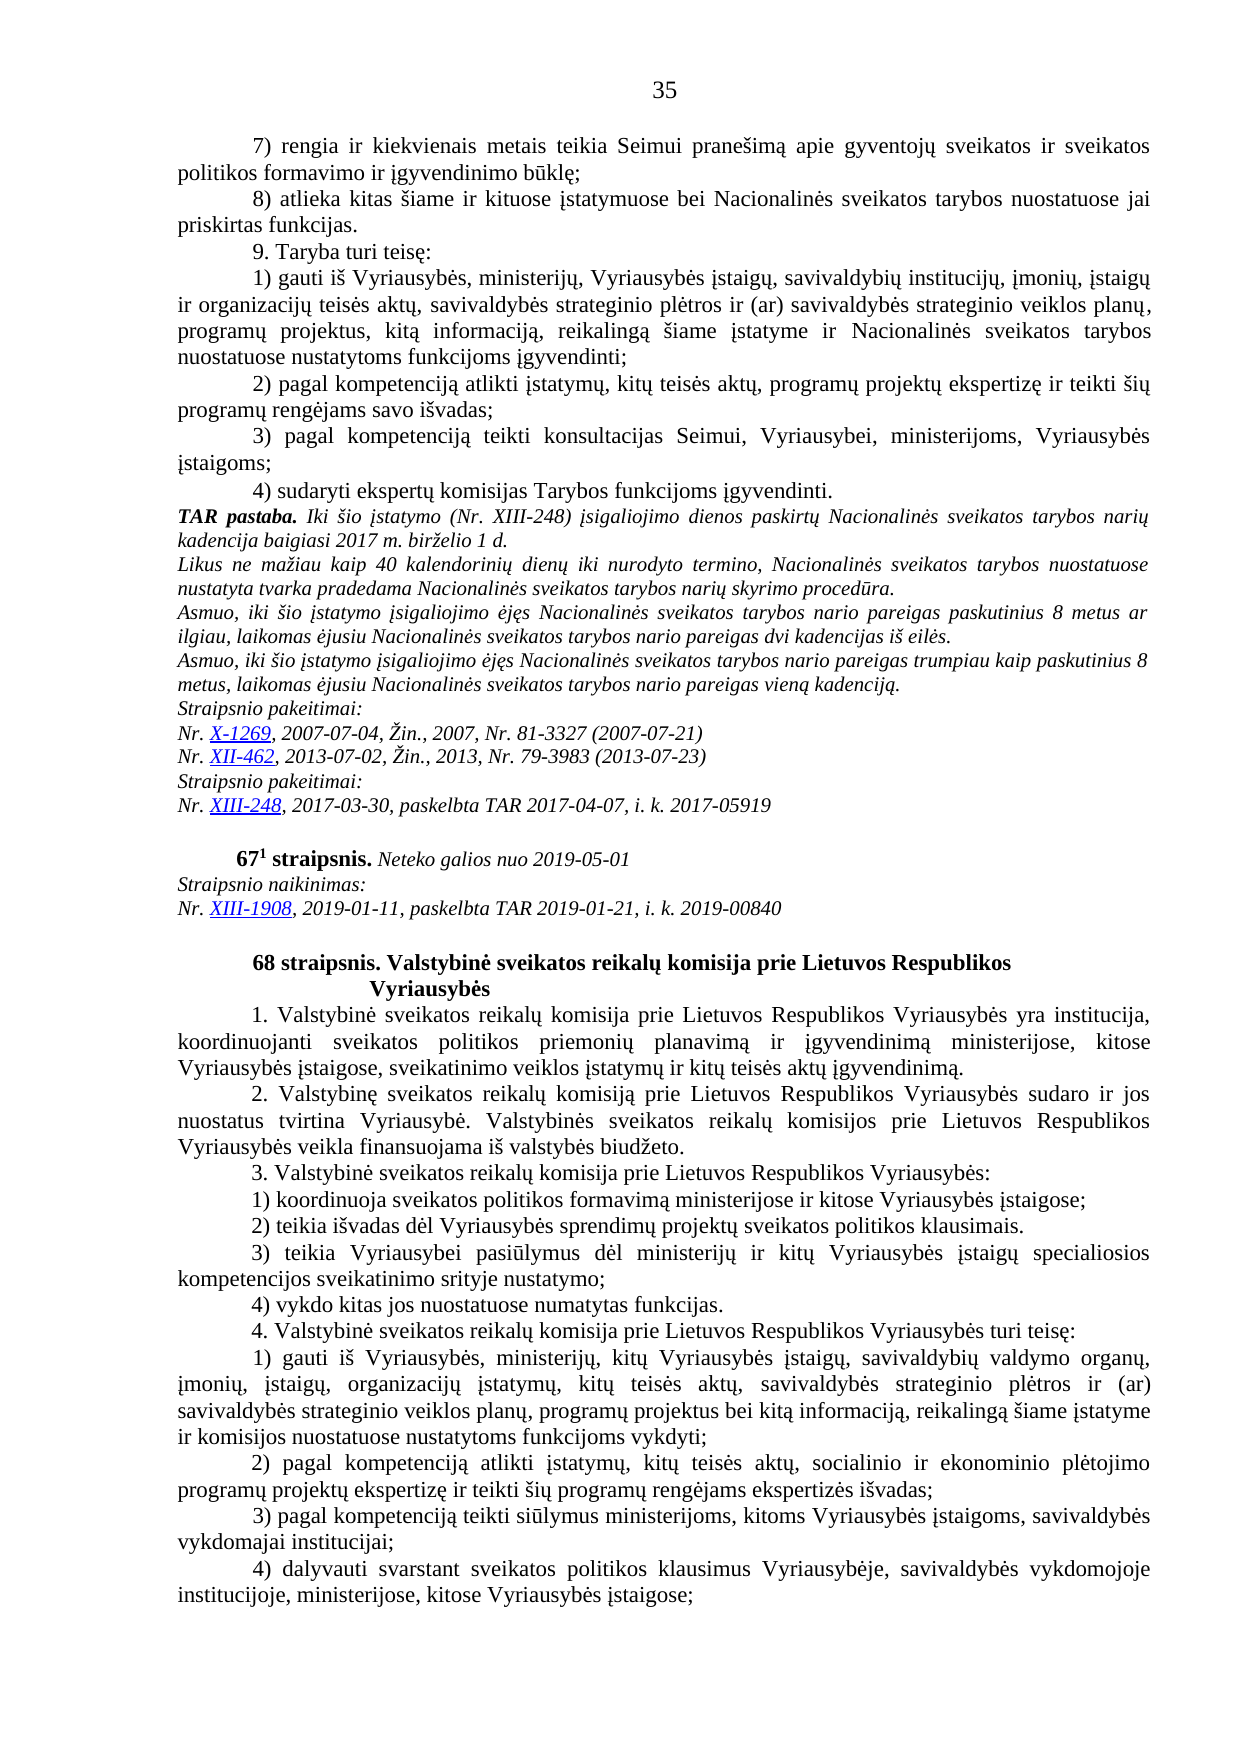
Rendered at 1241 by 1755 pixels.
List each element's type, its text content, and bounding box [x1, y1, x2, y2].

text 2) pagal kompetenciją atlikti įstatymų, kitų teisės aktų, programų projektų ekspertizę ir teikti šių programų rengėjams savo išvadas; [177, 370, 1152, 422]
text Nr. XIII-1908, 2019-01-11, paskelbta TAR 2019-01-21, i. k. 2019-00840 [177, 896, 1152, 920]
text Likus ne mažiau kaip 40 kalendorinių dienų iki nurodyto termino, Nacionalinės sveikatos tarybos nuostatuose nustatyta tvarka pradedama Nacionalinės sveikatos tarybos narių skyrimo procedūra. [177, 552, 1152, 600]
text 4) dalyvauti svarstant sveikatos politikos klausimus Vyriausybėje, savivaldybės vykdomojoje institucijoje, ministerijose, kitose Vyriausybės įstaigose; [177, 1555, 1152, 1607]
text Nr. XII-462, 2013-07-02, Žin., 2013, Nr. 79-3983 (2013-07-23) [177, 744, 1152, 768]
text Straipsnio naikinimas: [177, 872, 1152, 896]
text 2) pagal kompetenciją atlikti įstatymų, kitų teisės aktų, socialinio ir ekonominio plėtojimo programų projektų ekspertizę ir teikti šių programų rengėjams ekspertizės išvadas; [177, 1449, 1152, 1502]
text 1) koordinuoja sveikatos politikos formavimą ministerijose ir kitose Vyriausybės įstaigose; [177, 1186, 1152, 1212]
text 3) pagal kompetenciją teikti siūlymus ministerijoms, kitoms Vyriausybės įstaigoms, savivaldybės vykdomajai institucijai; [177, 1502, 1152, 1555]
text Straipsnio pakeitimai: [177, 696, 1152, 720]
text 4) sudaryti ekspertų komisijas Tarybos funkcijoms įgyvendinti. [177, 475, 1152, 504]
text 3) teikia Vyriausybei pasiūlymus dėl ministerijų ir kitų Vyriausybės įstaigų specialiosios kompetencijos sveikatinimo srityje nustatymo; [177, 1238, 1152, 1291]
text Nr. X-1269, 2007-07-04, Žin., 2007, Nr. 81-3327 (2007-07-21) [177, 720, 1152, 744]
text TAR pastaba. Iki šio įstatymo (Nr. XIII-248) įsigaliojimo dienos paskirtų Nacionalinės sveikatos tarybos narių kadencija baigiasi 2017 m. birželio 1 d. [177, 504, 1152, 552]
text 4) vykdo kitas jos nuostatuose numatytas funkcijas. [177, 1291, 1152, 1318]
text 9. Taryba turi teisę: [177, 238, 1152, 264]
text Nr. XIII-248, 2017-03-30, paskelbta TAR 2017-04-07, i. k. 2017-05919 [177, 793, 1152, 817]
text Straipsnio pakeitimai: [177, 768, 1152, 793]
text 8) atlieka kitas šiame ir kituose įstatymuose bei Nacionalinės sveikatos tarybos nuostatuose jai priskirtas funkcijas. [177, 185, 1152, 238]
text 2) teikia išvadas dėl Vyriausybės sprendimų projektų sveikatos politikos klausimais. [177, 1212, 1152, 1238]
text 4. Valstybinė sveikatos reikalų komisija prie Lietuvos Respublikos Vyriausybės turi teisę: [177, 1318, 1152, 1344]
text 671 straipsnis. Neteko galios nuo 2019-05-01 [177, 845, 1152, 872]
text 2. Valstybinę sveikatos reikalų komisiją prie Lietuvos Respublikos Vyriausybės sudaro ir jos nuostatus tvirtina Vyriausybė. Valstybinės sveikatos reikalų komisijos prie Lietuvos Respublikos Vyriausybės veikla finansuojama iš valstybės biudžeto. [177, 1080, 1152, 1159]
text 3. Valstybinė sveikatos reikalų komisija prie Lietuvos Respublikos Vyriausybės: [177, 1159, 1152, 1186]
text 1. Valstybinė sveikatos reikalų komisija prie Lietuvos Respublikos Vyriausybės yra institucija, koordinuojanti sveikatos politikos priemonių planavimą ir įgyvendinimą ministerijose, kitose Vyriausybės įstaigose, sveikatinimo veiklos įstatymų ir kitų teisės aktų įgyvendinimą. [177, 1001, 1152, 1080]
text Vyriausybės [369, 975, 1152, 1001]
text 3) pagal kompetenciją teikti konsultacijas Seimui, Vyriausybei, ministerijoms, Vyriausybės įstaigoms; [177, 422, 1152, 475]
text 1) gauti iš Vyriausybės, ministerijų, kitų Vyriausybės įstaigų, savivaldybių valdymo organų, įmonių, įstaigų, organizacijų įstatymų, kitų teisės aktų, savivaldybės strateginio plėtros ir (ar) savivaldybės strateginio veiklos planų, programų projektus bei kitą informaciją, reikalingą šiame įstatyme ir komisijos nuostatuose nustatytoms funkcijoms vykdyti; [177, 1344, 1152, 1449]
text 7) rengia ir kiekvienais metais teikia Seimui pranešimą apie gyventojų sveikatos ir sveikatos politikos formavimo ir įgyvendinimo būklę; [177, 132, 1152, 185]
text Asmuo, iki šio įstatymo įsigaliojimo ėjęs Nacionalinės sveikatos tarybos nario pareigas paskutinius 8 metus ar ilgiau, laikomas ėjusiu Nacionalinės sveikatos tarybos nario pareigas dvi kadencijas iš eilės. [177, 600, 1152, 648]
text 1) gauti iš Vyriausybės, ministerijų, Vyriausybės įstaigų, savivaldybių institucijų, įmonių, įstaigų ir organizacijų teisės aktų, savivaldybės strateginio plėtros ir (ar) savivaldybės strateginio veiklos planų, programų projektus, kitą informaciją, reikalingą šiame įstatyme ir Nacionalinės sveikatos tarybos nuostatuose nustatytoms funkcijoms įgyvendinti; [177, 264, 1152, 370]
text Asmuo, iki šio įstatymo įsigaliojimo ėjęs Nacionalinės sveikatos tarybos nario pareigas trumpiau kaip paskutinius 8 metus, laikomas ėjusiu Nacionalinės sveikatos tarybos nario pareigas vieną kadenciją. [177, 648, 1152, 696]
text 68 straipsnis. Valstybinė sveikatos reikalų komisija prie Lietuvos Respublikos [252, 949, 1152, 975]
